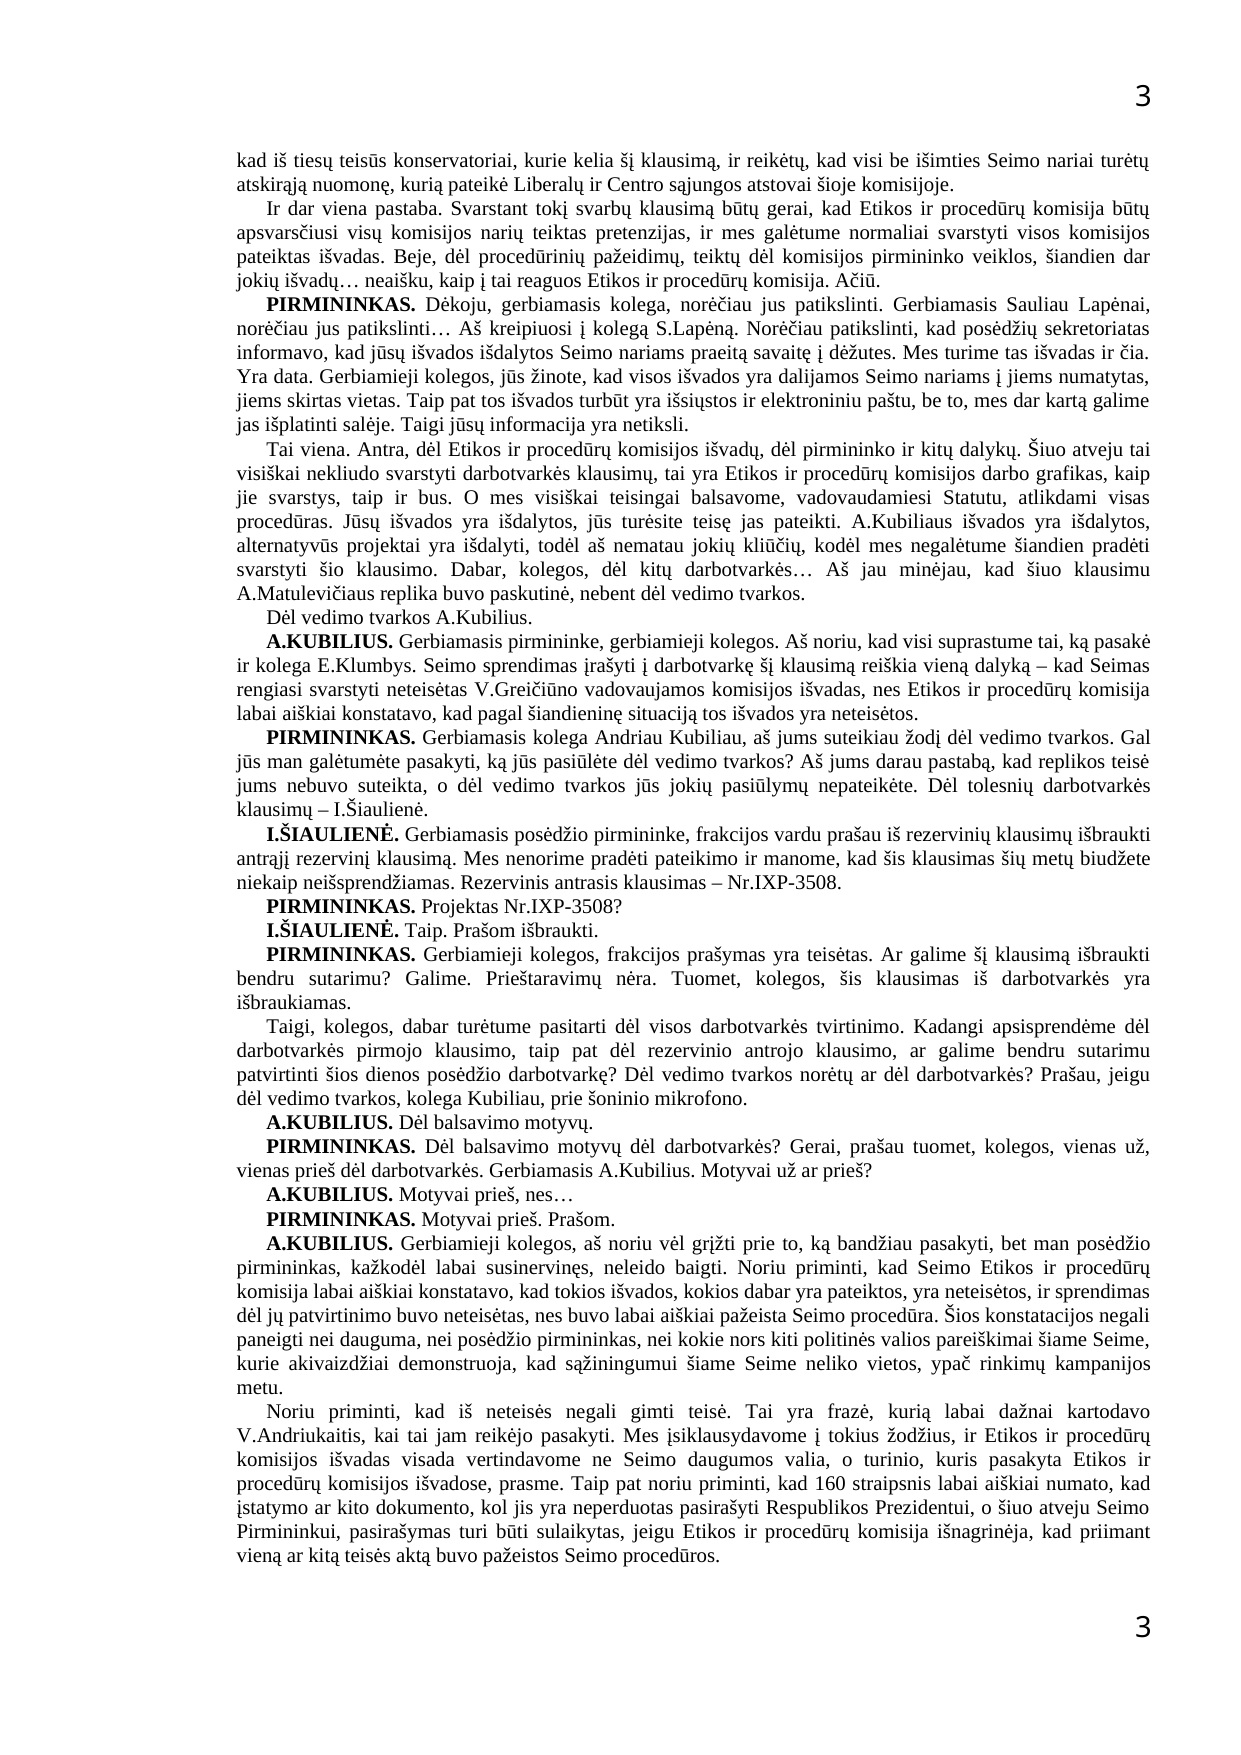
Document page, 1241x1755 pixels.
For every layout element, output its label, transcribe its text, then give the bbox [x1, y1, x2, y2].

text A.KUBILIUS. Motyvai prieš, nes… [236, 1182, 1152, 1206]
text I.ŠIAULIENĖ. Taip. Prašom išbraukti. [236, 918, 1152, 942]
text PIRMININKAS. Dėkoju, gerbiamasis kolega, norėčiau jus patikslinti. Gerbiamasis Sauliau Lapėnai, norėčiau jus patikslinti… Aš kreipiuosi į kolegą S.Lapėną. Norėčiau patikslinti, kad posėdžių sekretoriatas informavo, kad jūsų išvados išdalytos Seimo nariams praeitą savaitę į dėžutes. Mes turime tas išvadas ir čia. Yra data. Gerbiamieji kolegos, jūs žinote, kad visos išvados yra dalijamos Seimo nariams į jiems numatytas, jiems skirtas vietas. Taip pat tos išvados turbūt yra išsiųstos ir elektroniniu paštu, be to, mes dar kartą galime jas išplatinti salėje. Taigi jūsų informacija yra netiksli. [236, 292, 1152, 436]
text Ir dar viena pastaba. Svarstant tokį svarbų klausimą būtų gerai, kad Etikos ir procedūrų komisija būtų apsvarsčiusi visų komisijos narių teiktas pretenzijas, ir mes galėtume normaliai svarstyti visos komisijos pateiktas išvadas. Beje, dėl procedūrinių pažeidimų, teiktų dėl komisijos pirmininko veiklos, šiandien dar jokių išvadų… neaišku, kaip į tai reaguos Etikos ir procedūrų komisija. Ačiū. [236, 196, 1152, 292]
text PIRMININKAS. Projektas Nr.IXP-3508? [236, 894, 1152, 918]
text Taigi, kolegos, dabar turėtume pasitarti dėl visos darbotvarkės tvirtinimo. Kadangi apsisprendėme dėl darbotvarkės pirmojo klausimo, taip pat dėl rezervinio antrojo klausimo, ar galime bendru sutarimu patvirtinti šios dienos posėdžio darbotvarkę? Dėl vedimo tvarkos norėtų ar dėl darbotvarkės? Prašau, jeigu dėl vedimo tvarkos, kolega Kubiliau, prie šoninio mikrofono. [236, 1014, 1152, 1110]
text PIRMININKAS. Gerbiamieji kolegos, frakcijos prašymas yra teisėtas. Ar galime šį klausimą išbraukti bendru sutarimu? Galime. Prieštaravimų nėra. Tuomet, kolegos, šis klausimas iš darbotvarkės yra išbraukiamas. [236, 942, 1152, 1014]
text Tai viena. Antra, dėl Etikos ir procedūrų komisijos išvadų, dėl pirmininko ir kitų dalykų. Šiuo atveju tai visiškai nekliudo svarstyti darbotvarkės klausimų, tai yra Etikos ir procedūrų komisijos darbo grafikas, kaip jie svarstys, taip ir bus. O mes visiškai teisingai balsavome, vadovaudamiesi Statutu, atlikdami visas procedūras. Jūsų išvados yra išdalytos, jūs turėsite teisę jas pateikti. A.Kubiliaus išvados yra išdalytos, alternatyvūs projektai yra išdalyti, todėl aš nematau jokių kliūčių, kodėl mes negalėtume šiandien pradėti svarstyti šio klausimo. Dabar, kolegos, dėl kitų darbotvarkės… Aš jau minėjau, kad šiuo klausimu A.Matulevičiaus replika buvo paskutinė, nebent dėl vedimo tvarkos. [236, 436, 1152, 605]
text A.KUBILIUS. Gerbiamieji kolegos, aš noriu vėl grįžti prie to, ką bandžiau pasakyti, bet man posėdžio pirmininkas, kažkodėl labai susinervinęs, neleido baigti. Noriu priminti, kad Seimo Etikos ir procedūrų komisija labai aiškiai konstatavo, kad tokios išvados, kokios dabar yra pateiktos, yra neteisėtos, ir sprendimas dėl jų patvirtinimo buvo neteisėtas, nes buvo labai aiškiai pažeista Seimo procedūra. Šios konstatacijos negali paneigti nei dauguma, nei posėdžio pirmininkas, nei kokie nors kiti politinės valios pareiškimai šiame Seime, kurie akivaizdžiai demonstruoja, kad sąžiningumui šiame Seime neliko vietos, ypač rinkimų kampanijos metu. [236, 1231, 1152, 1399]
text PIRMININKAS. Motyvai prieš. Prašom. [236, 1206, 1152, 1231]
text PIRMININKAS. Gerbiamasis kolega Andriau Kubiliau, aš jums suteikiau žodį dėl vedimo tvarkos. Gal jūs man galėtumėte pasakyti, ką jūs pasiūlėte dėl vedimo tvarkos? Aš jums darau pastabą, kad replikos teisė jums nebuvo suteikta, o dėl vedimo tvarkos jūs jokių pasiūlymų nepateikėte. Dėl tolesnių darbotvarkės klausimų – I.Šiaulienė. [236, 725, 1152, 821]
text Noriu priminti, kad iš neteisės negali gimti teisė. Tai yra frazė, kurią labai dažnai kartodavo V.Andriukaitis, kai tai jam reikėjo pasakyti. Mes įsiklausydavome į tokius žodžius, ir Etikos ir procedūrų komisijos išvadas visada vertindavome ne Seimo daugumos valia, o turinio, kuris pasakyta Etikos ir procedūrų komisijos išvadose, prasme. Taip pat noriu priminti, kad 160 straipsnis labai aiškiai numato, kad įstatymo ar kito dokumento, kol jis yra neperduotas pasirašyti Respublikos Prezidentui, o šiuo atveju Seimo Pirmininkui, pasirašymas turi būti sulaikytas, jeigu Etikos ir procedūrų komisija išnagrinėja, kad priimant vieną ar kitą teisės aktą buvo pažeistos Seimo procedūros. [236, 1399, 1152, 1567]
text Dėl vedimo tvarkos A.Kubilius. [236, 605, 1152, 629]
text A.KUBILIUS. Gerbiamasis pirmininke, gerbiamieji kolegos. Aš noriu, kad visi suprastume tai, ką pasakė ir kolega E.Klumbys. Seimo sprendimas įrašyti į darbotvarkę šį klausimą reiškia vieną dalyką – kad Seimas rengiasi svarstyti neteisėtas V.Greičiūno vadovaujamos komisijos išvadas, nes Etikos ir procedūrų komisija labai aiškiai konstatavo, kad pagal šiandieninę situaciją tos išvados yra neteisėtos. [236, 629, 1152, 725]
text kad iš tiesų teisūs konservatoriai, kurie kelia šį klausimą, ir reikėtų, kad visi be išimties Seimo nariai turėtų atskirąją nuomonę, kurią pateikė Liberalų ir Centro sąjungos atstovai šioje komisijoje. [236, 148, 1152, 196]
text PIRMININKAS. Dėl balsavimo motyvų dėl darbotvarkės? Gerai, prašau tuomet, kolegos, vienas už, vienas prieš dėl darbotvarkės. Gerbiamasis A.Kubilius. Motyvai už ar prieš? [236, 1134, 1152, 1182]
text A.KUBILIUS. Dėl balsavimo motyvų. [236, 1110, 1152, 1134]
text I.ŠIAULIENĖ. Gerbiamasis posėdžio pirmininke, frakcijos vardu prašau iš rezervinių klausimų išbraukti antrąjį rezervinį klausimą. Mes nenorime pradėti pateikimo ir manome, kad šis klausimas šių metų biudžete niekaip neišsprendžiamas. Rezervinis antrasis klausimas – Nr.IXP-3508. [236, 821, 1152, 894]
